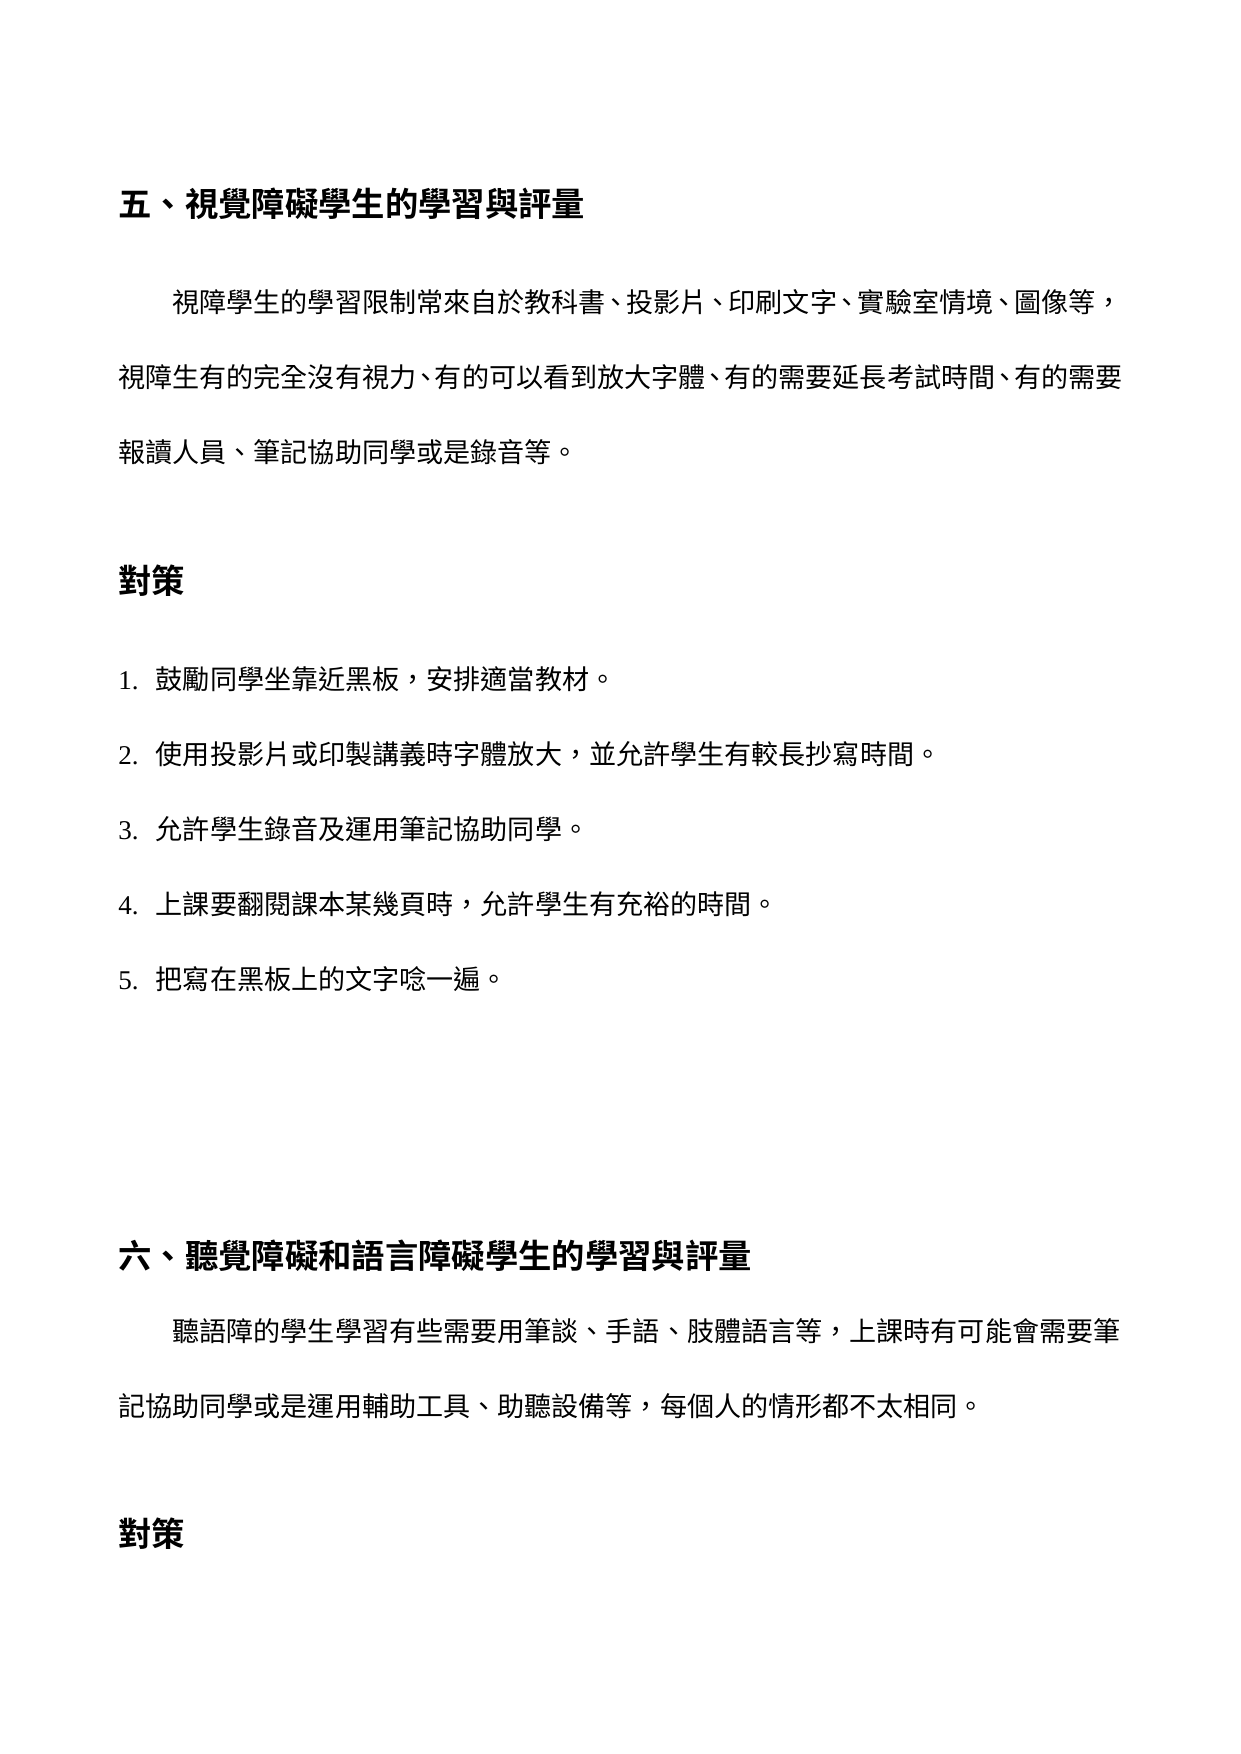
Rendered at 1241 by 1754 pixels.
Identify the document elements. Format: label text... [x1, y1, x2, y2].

list 鼓勵同學坐靠近黑板，安排適當教材。 [118, 640, 1122, 715]
list 使用投影片或印製講義時字體放大，並允許學生有較長抄寫時間。 [118, 715, 1122, 790]
text 六、聽覺障礙和語言障礙學生的學習與評量 [118, 1217, 1122, 1292]
text 五、視覺障礙學生的學習與評量 [118, 164, 1122, 239]
list 把寫在黑板上的文字唸一遍。 [118, 940, 1122, 1015]
text 視障學生的學習限制常來自於教科書、投影片、印刷文字、實驗室情境、圖像等，視障生有的完全沒有視力、有的可以看到放大字體、有的需要延長考試時間、有的需要報讀人員、筆記協助同學或是錄音等。 [118, 263, 1122, 488]
text 聽語障的學生學習有些需要用筆談、手語、肢體語言等，上課時有可能會需要筆記協助同學或是運用輔助工具、助聽設備等，每個人的情形都不太相同。 [118, 1292, 1122, 1442]
list 允許學生錄音及運用筆記協助同學。 [118, 790, 1122, 865]
text 對策 [118, 1494, 1122, 1569]
text 對策 [118, 541, 1122, 616]
list 上課要翻閱課本某幾頁時，允許學生有充裕的時間。 [118, 865, 1122, 940]
